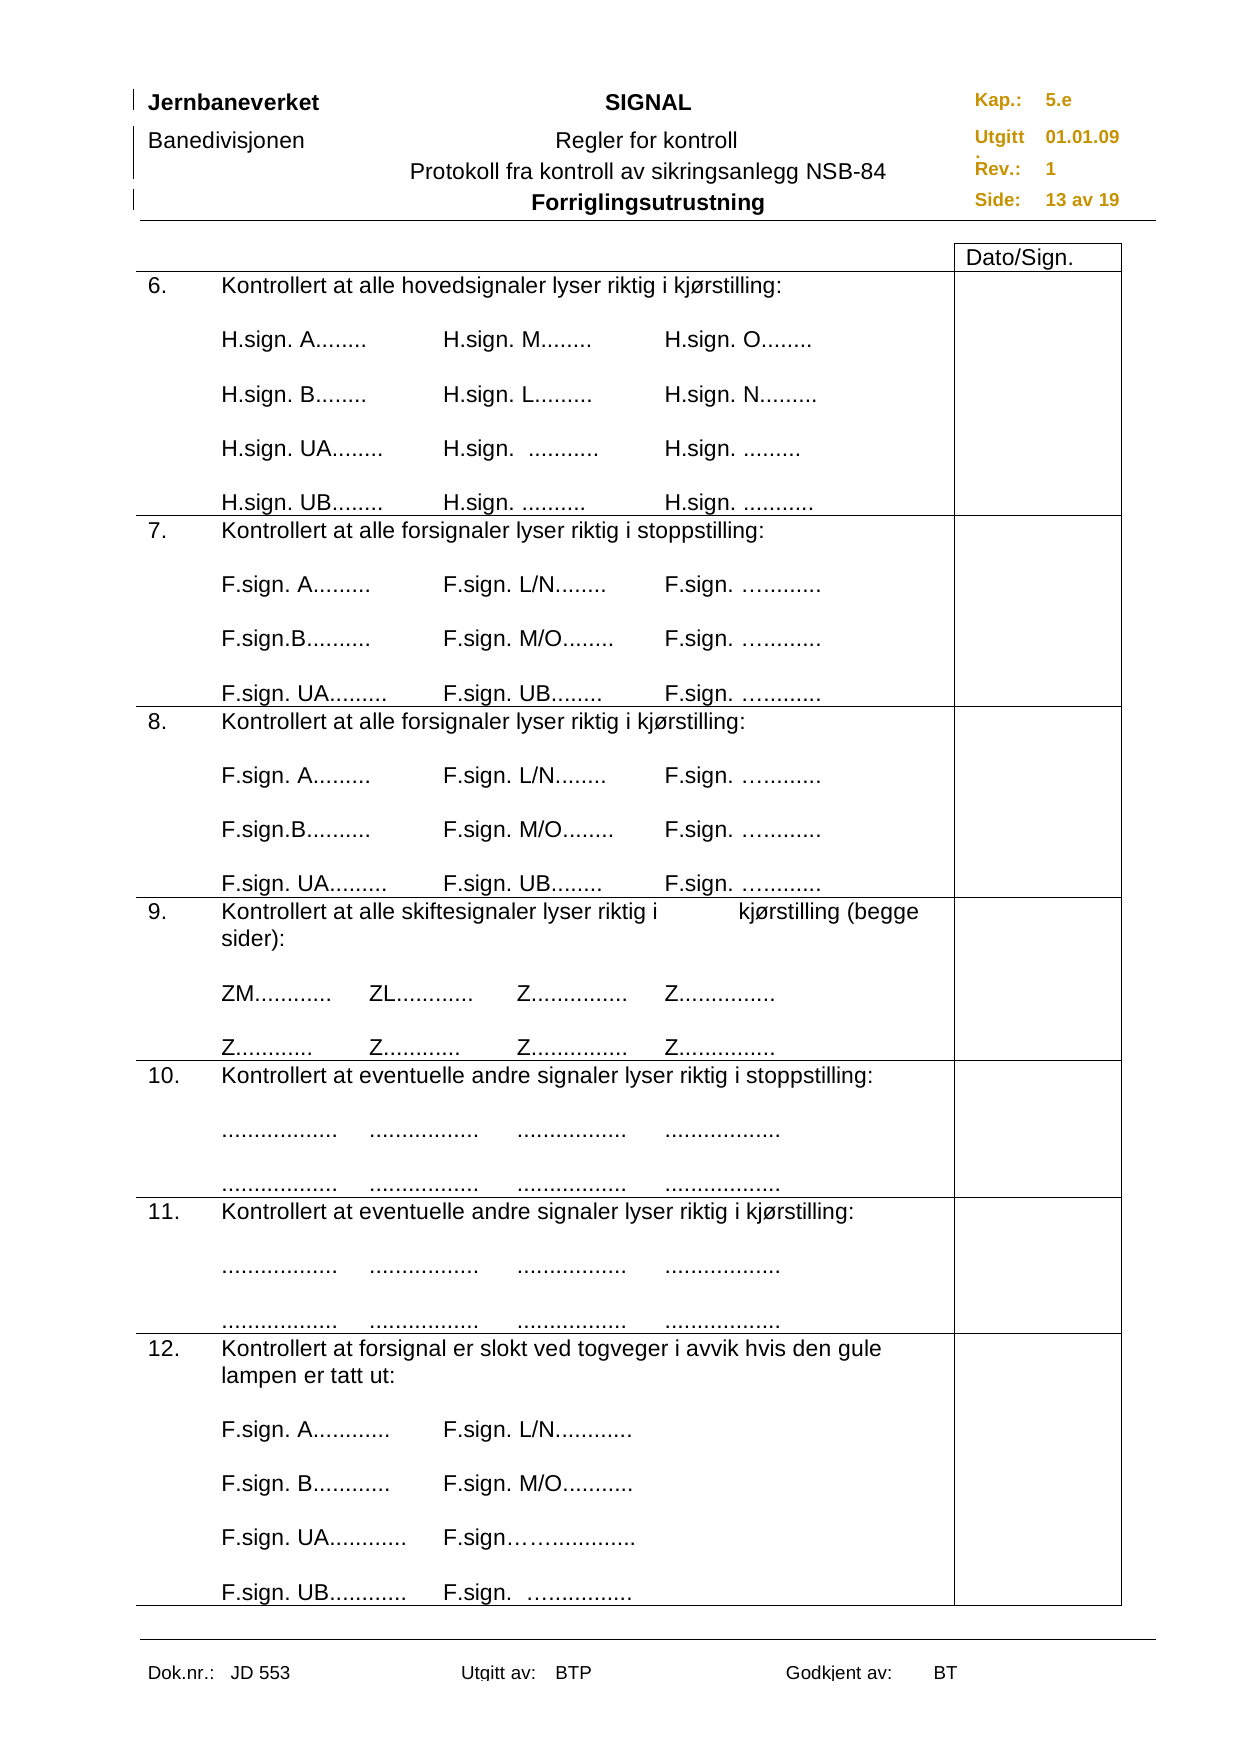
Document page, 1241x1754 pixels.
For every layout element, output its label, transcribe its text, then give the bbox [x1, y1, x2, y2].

table_cell Kontrollert at eventuelle andre signaler lyser riktig i stoppstilling: .................. ................. ................. .................. .................. ................. ................. .................. [210, 1061, 954, 1197]
table_cell [955, 272, 1121, 515]
table_cell 12. [136, 1334, 210, 1605]
table_cell [955, 1334, 1121, 1605]
table_cell [955, 516, 1121, 706]
table_cell Kontrollert at eventuelle andre signaler lyser riktig i kjørstilling: .................. ................. ................. .................. .................. ................. ................. .................. [210, 1198, 954, 1333]
table_cell 6. [136, 272, 210, 515]
table_cell 11. [136, 1198, 210, 1333]
table_header [136, 243, 210, 271]
table_cell 7. [136, 516, 210, 706]
table_cell [955, 1198, 1121, 1333]
table_cell [955, 1061, 1121, 1197]
table_cell [955, 898, 1121, 1060]
table_cell 8. [136, 707, 210, 897]
table_cell Kontrollert at alle skiftesignaler lyser riktig i kjørstilling (begge sider): ZM............ ZL............ Z............... Z............... Z............ Z............ Z............... Z............... [210, 898, 954, 1060]
table_cell [955, 707, 1121, 897]
table_cell Kontrollert at alle hovedsignaler lyser riktig i kjørstilling: H.sign. A........ H.sign. M........ H.sign. O........ H.sign. B........ H.sign. L......... H.sign. N......... H.sign. UA........ H.sign. ........... H.sign. ......... H.sign. UB........ H.sign. .......... H.sign. ........... [210, 272, 954, 515]
table_cell Kontrollert at forsignal er slokt ved togveger i avvik hvis den gule lampen er tatt ut: F.sign. A............ F.sign. L/N............ F.sign. B............ F.sign. M/O........... F.sign. UA............ F.sign……............. F.sign. UB............ F.sign. …............. [210, 1334, 954, 1605]
table_header [210, 243, 954, 271]
table_cell 10. [136, 1061, 210, 1197]
table_cell Kontrollert at alle forsignaler lyser riktig i kjørstilling: F.sign. A......... F.sign. L/N........ F.sign. …......... F.sign.B.......... F.sign. M/O........ F.sign. …......... F.sign. UA......... F.sign. UB........ F.sign. …......... [210, 707, 954, 897]
table_cell Kontrollert at alle forsignaler lyser riktig i stoppstilling: F.sign. A......... F.sign. L/N........ F.sign. …......... F.sign.B.......... F.sign. M/O........ F.sign. …......... F.sign. UA......... F.sign. UB........ F.sign. …......... [210, 516, 954, 706]
table_header Dato/Sign. [955, 244, 1121, 271]
table_cell 9. [136, 898, 210, 1060]
